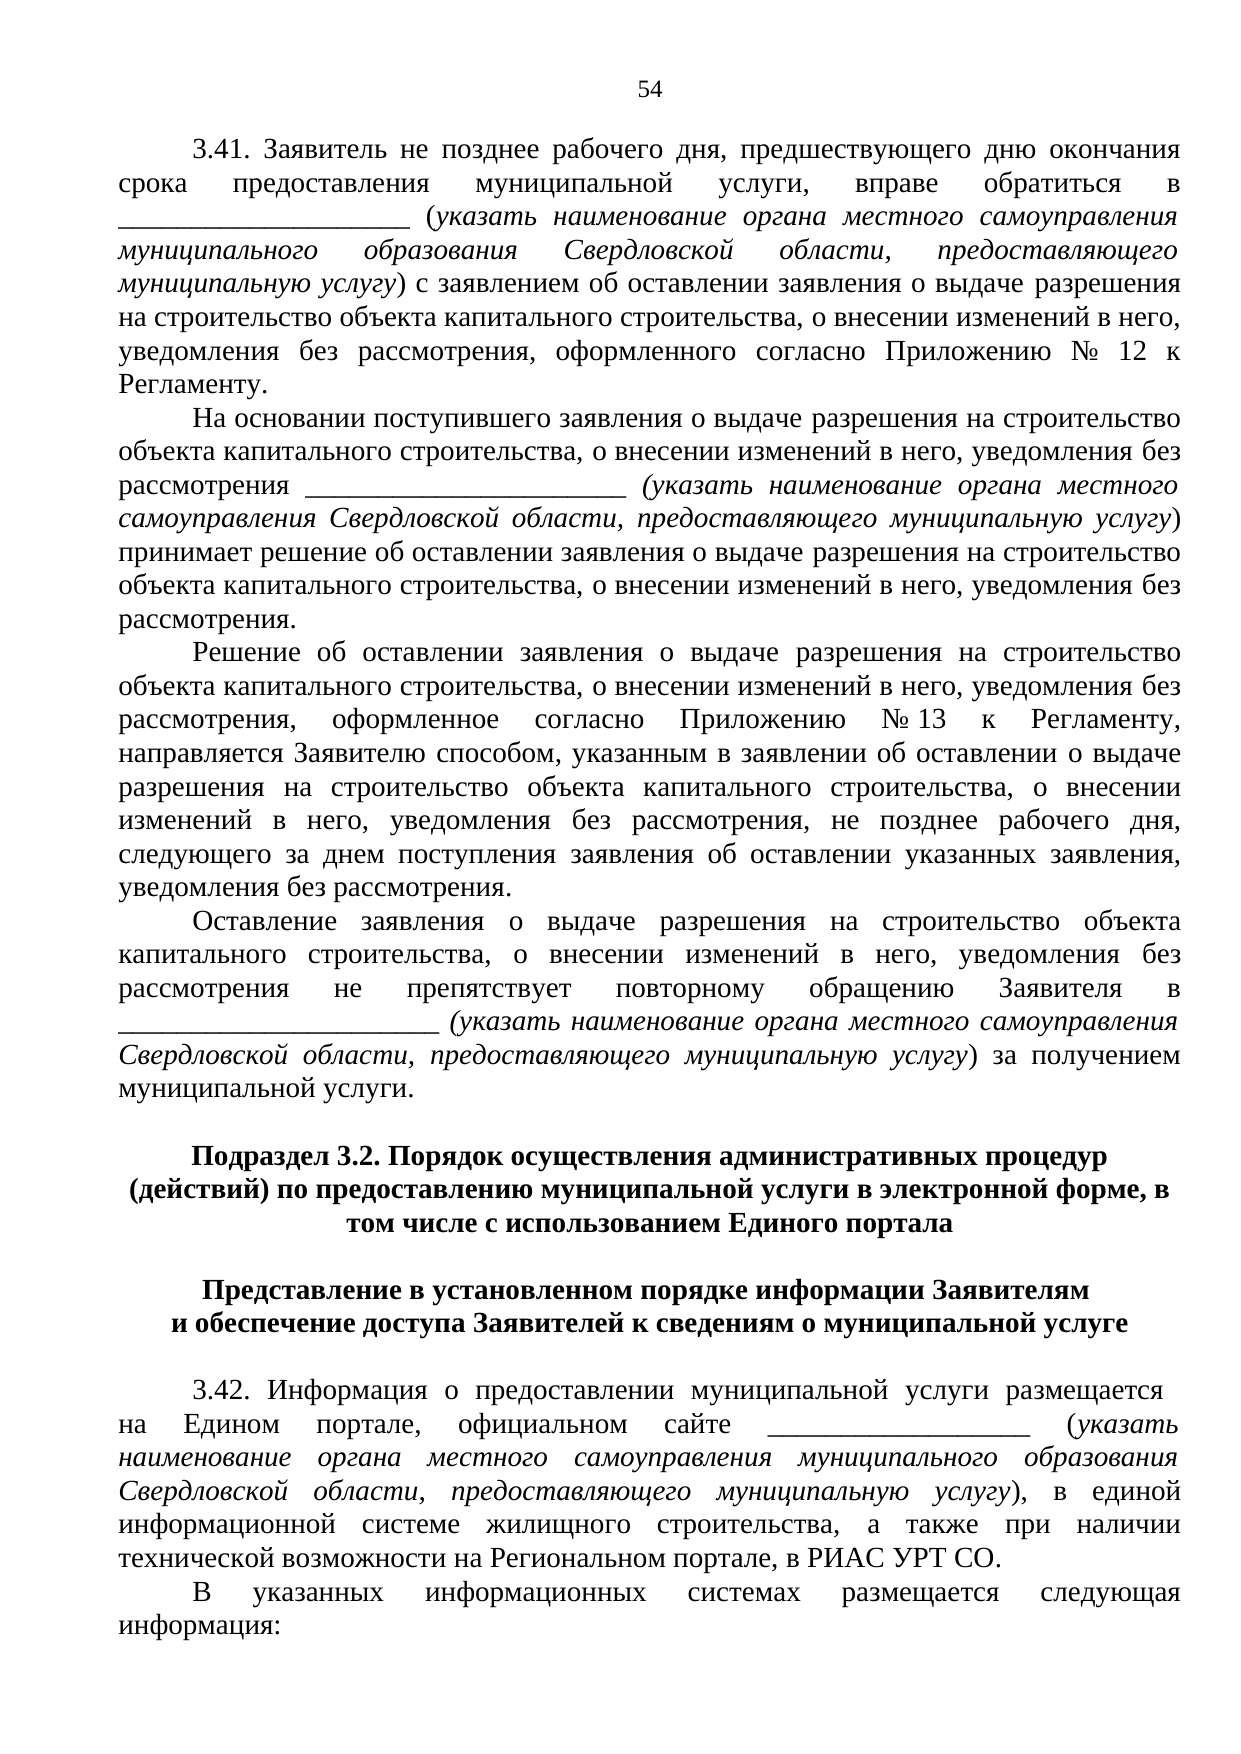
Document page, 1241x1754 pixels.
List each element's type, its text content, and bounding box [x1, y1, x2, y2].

text 3.41. Заявитель не позднее рабочего дня, предшествующего дню окончания срока предоставления муниципальной услуги, вправе обратиться в ____________________ (указать наименование органа местного самоуправления муниципального образования Свердловской области, предоставляющего муниципальную услугу) с заявлением об оставлении заявления о выдаче разрешения на строительство объекта капитального строительства, о внесении изменений в него, уведомления без рассмотрения, оформленного согласно Приложению № 12 к Регламенту. [118, 131, 1181, 400]
text Представление в установленном порядке информации Заявителям и обеспечение доступа Заявителей к сведениям о муниципальной услуге [118, 1272, 1181, 1339]
text Подраздел 3.2. Порядок осуществления административных процедур (действий) по предоставлению муниципальной услуги в электронной форме, в том числе с использованием Единого портала [118, 1138, 1181, 1238]
text Оставление заявления о выдаче разрешения на строительство объекта капитального строительства, о внесении изменений в него, уведомления без рассмотрения не препятствует повторному обращению Заявителя в ______________________ (указать наименование органа местного самоуправления Свердловской области, предоставляющего муниципальную услугу) за получением муниципальной услуги. [118, 903, 1181, 1104]
text В указанных информационных системах размещается следующая информация: [118, 1574, 1181, 1641]
text На основании поступившего заявления о выдаче разрешения на строительство объекта капитального строительства, о внесении изменений в него, уведомления без рассмотрения ______________________ (указать наименование органа местного самоуправления Свердловской области, предоставляющего муниципальную услугу) принимает решение об оставлении заявления о выдаче разрешения на строительство объекта капитального строительства, о внесении изменений в него, уведомления без рассмотрения. [118, 400, 1181, 634]
text Решение об оставлении заявления о выдаче разрешения на строительство объекта капитального строительства, о внесении изменений в него, уведомления без рассмотрения, оформленное согласно Приложению № 13 к Регламенту, направляется Заявителю способом, указанным в заявлении об оставлении о выдаче разрешения на строительство объекта капитального строительства, о внесении изменений в него, уведомления без рассмотрения, не позднее рабочего дня, следующего за днем поступления заявления об оставлении указанных заявления, уведомления без рассмотрения. [118, 634, 1181, 903]
text 3.42. Информация о предоставлении муниципальной услуги размещается на Едином портале, официальном сайте __________________ (указать наименование органа местного самоуправления муниципального образования Свердловской области, предоставляющего муниципальную услугу), в единой информационной системе жилищного строительства, а также при наличии технической возможности на Региональном портале, в РИАС УРТ СО. [118, 1372, 1181, 1574]
